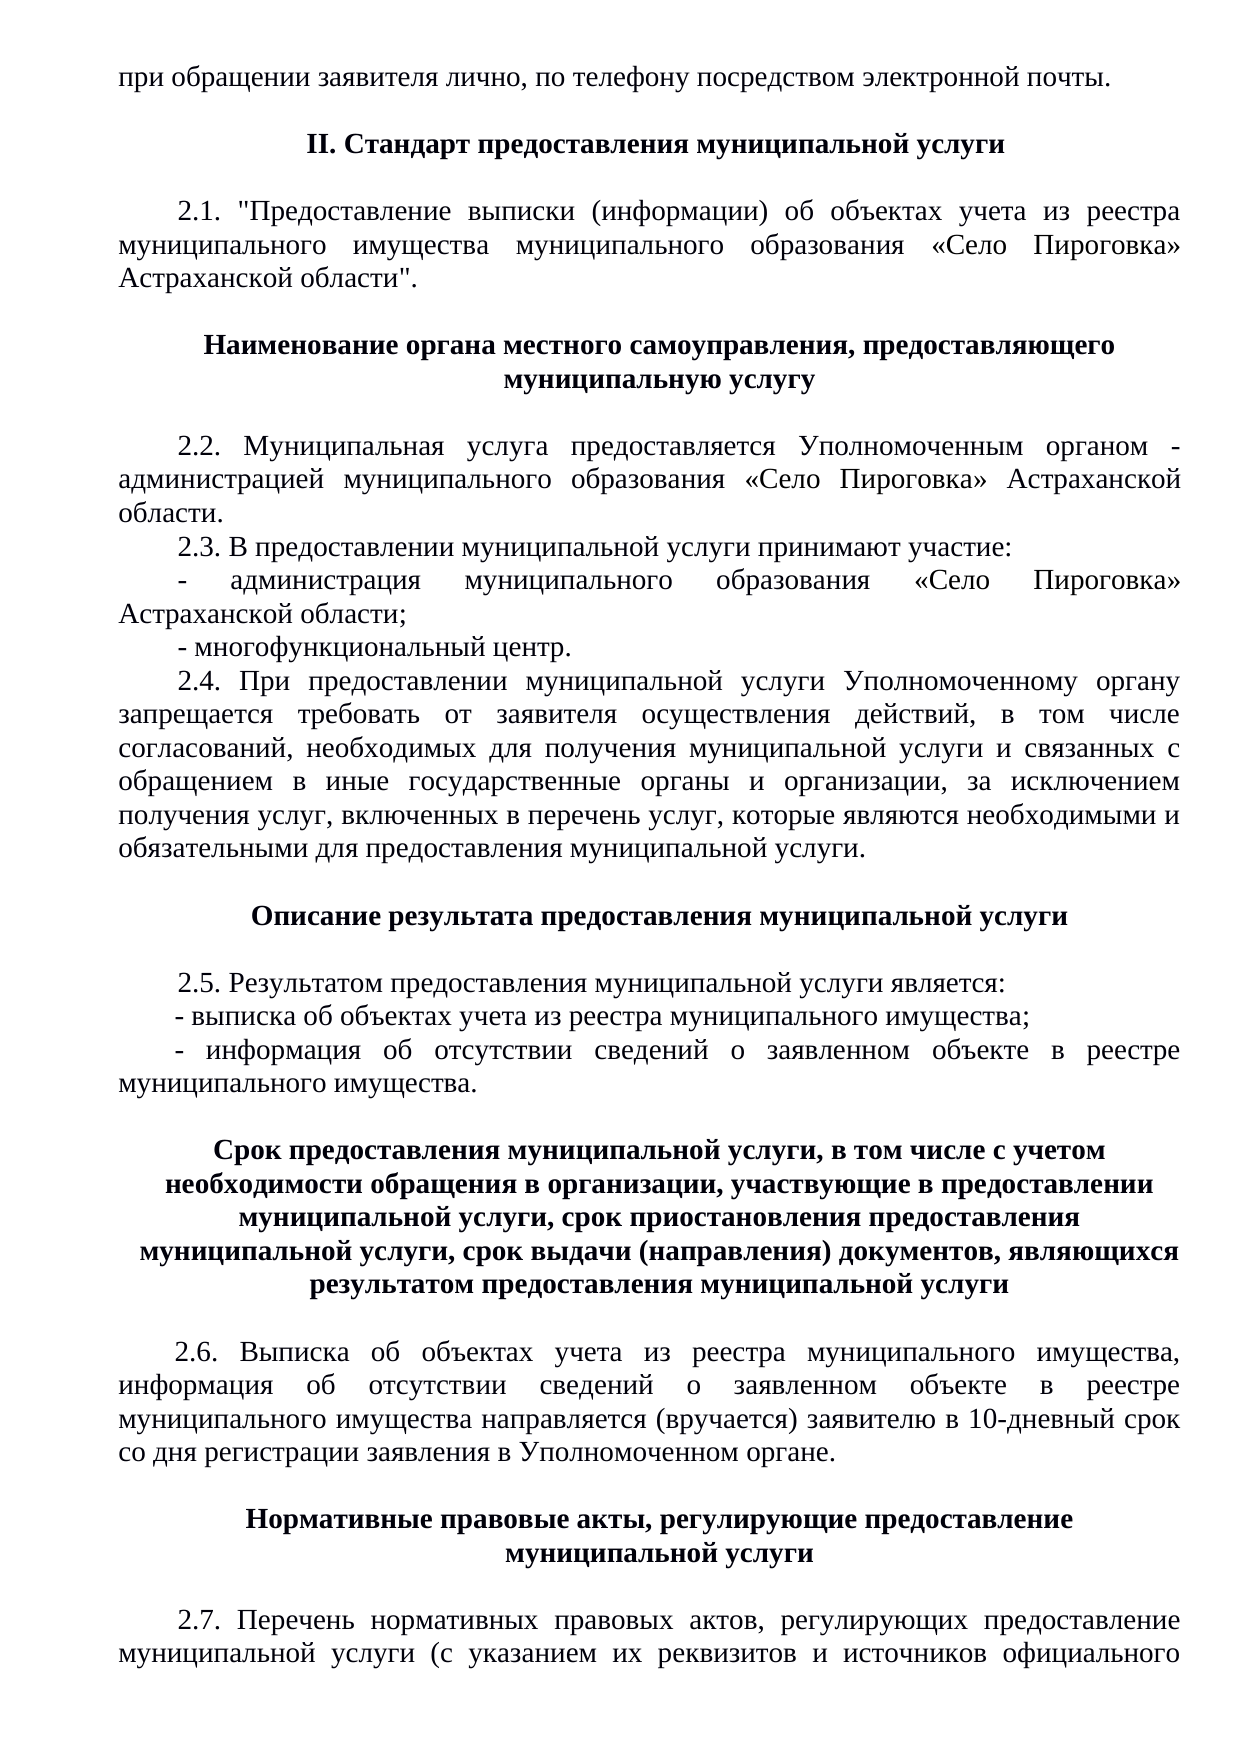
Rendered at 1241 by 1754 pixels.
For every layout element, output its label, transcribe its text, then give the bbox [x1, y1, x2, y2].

text 2.7. Перечень нормативных правовых актов, регулирующих предоставление муниципальной услуги (с указанием их реквизитов и источников официального [118, 1602, 1181, 1669]
text 2.2. Муниципальная услуга предоставляется Уполномоченным органом - администрацией муниципального образования «Село Пироговка» Астраханской области. [118, 428, 1181, 529]
text 2.1. "Предоставление выписки (информации) об объектах учета из реестра муниципального имущества муниципального образования «Село Пироговка» Астраханской области". [118, 193, 1181, 294]
text - многофункциональный центр. [118, 629, 1181, 663]
text 2.4. При предоставлении муниципальной услуги Уполномоченному органу запрещается требовать от заявителя осуществления действий, в том числе согласований, необходимых для получения муниципальной услуги и связанных с обращением в иные государственные органы и организации, за исключением получения услуг, включенных в перечень услуг, которые являются необходимыми и обязательными для предоставления муниципальной услуги. [118, 663, 1181, 864]
subtitle II. Стандарт предоставления муниципальной услуги [138, 126, 1181, 160]
text 2.3. В предоставлении муниципальной услуги принимают участие: [118, 529, 1181, 562]
text - администрация муниципального образования «Село Пироговка» Астраханской области; [118, 562, 1181, 629]
text 2.6. Выписка об объектах учета из реестра муниципального имущества, информация об отсутствии сведений о заявленном объекте в реестре муниципального имущества направляется (вручается) заявителю в 10-дневный срок со дня регистрации заявления в Уполномоченном органе. [118, 1334, 1181, 1468]
text 2.5. Результатом предоставления муниципальной услуги является: [118, 965, 1181, 998]
subtitle Описание результата предоставления муниципальной услуги [138, 898, 1181, 931]
text - выписка об объектах учета из реестра муниципального имущества; [118, 998, 1181, 1032]
subtitle Нормативные правовые акты, регулирующие предоставление муниципальной услуги [138, 1501, 1181, 1568]
subtitle Наименование органа местного самоуправления, предоставляющего муниципальную услугу [138, 327, 1181, 394]
text при обращении заявителя лично, по телефону посредством электронной почты. [118, 59, 1181, 93]
text - информация об отсутствии сведений о заявленном объекте в реестре муниципального имущества. [118, 1032, 1181, 1099]
subtitle Срок предоставления муниципальной услуги, в том числе с учетом необходимости обращения в организации, участвующие в предоставлении муниципальной услуги, срок приостановления предоставления муниципальной услуги, срок выдачи (направления) документов, являющихся результатом предоставления муниципальной услуги [138, 1132, 1181, 1300]
